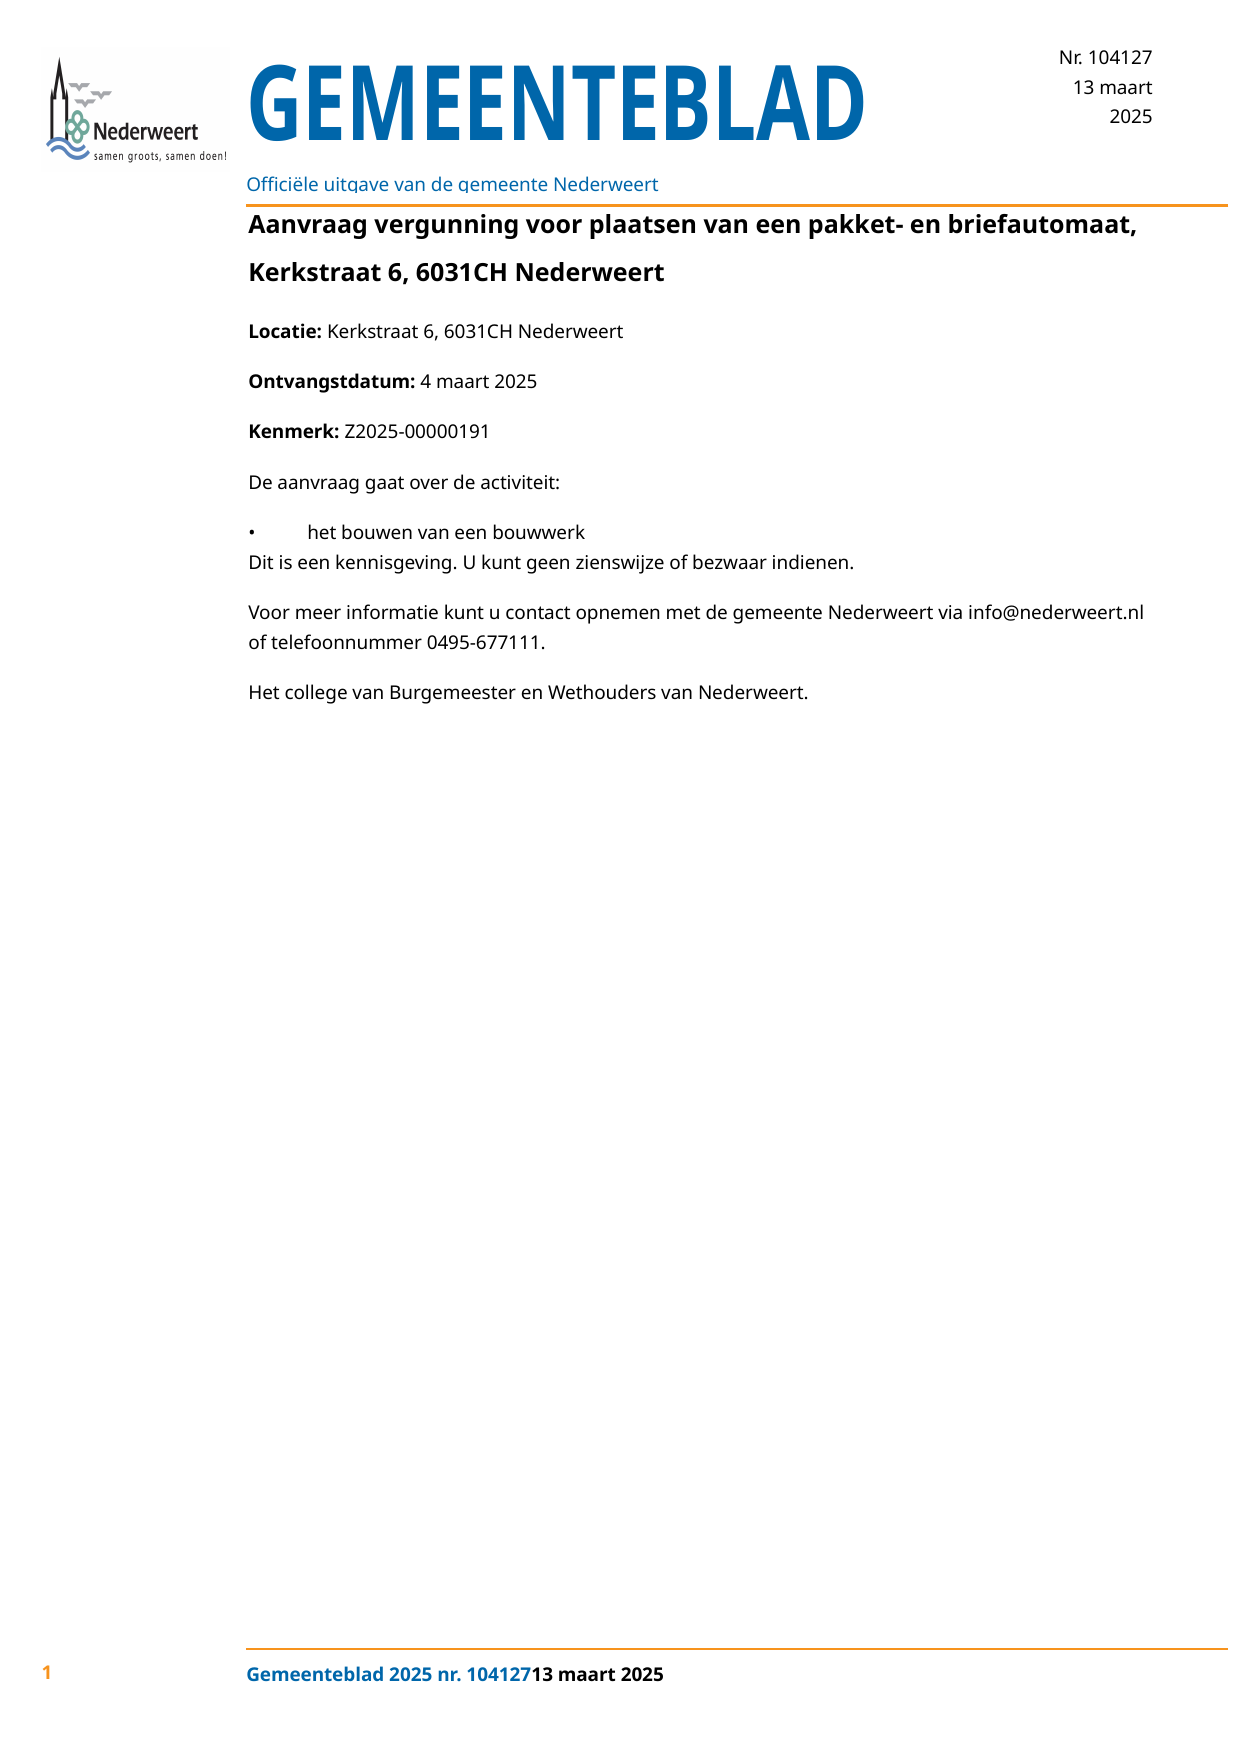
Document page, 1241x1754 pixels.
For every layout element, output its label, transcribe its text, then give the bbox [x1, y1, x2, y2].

text Het college van Burgemeester en Wethouders van Nederweert. [248, 679, 1152, 705]
text De aanvraag gaat over de activiteit: [248, 469, 1152, 495]
list het bouwen van een bouwwerk [248, 519, 1152, 545]
picture [41, 47, 231, 172]
text Kenmerk: Z2025-00000191 [248, 419, 1152, 444]
text Locatie: Kerkstraat 6, 6031CH Nederweert [248, 318, 1152, 344]
text Aanvraag vergunning voor plaatsen van een pakket- en briefautomaat, Kerkstraat 6, 6031CH Nederweert [248, 207, 1152, 288]
text Voor meer informatie kunt u contact opnemen met de gemeente Nederweert via info@nederweert.nl of telefoonnummer 0495-677111. [248, 599, 1152, 655]
text Ontvangstdatum: 4 maart 2025 [248, 368, 1152, 394]
text Dit is een kennisgeving. U kunt geen zienswijze of bezwaar indienen. [248, 549, 1152, 575]
